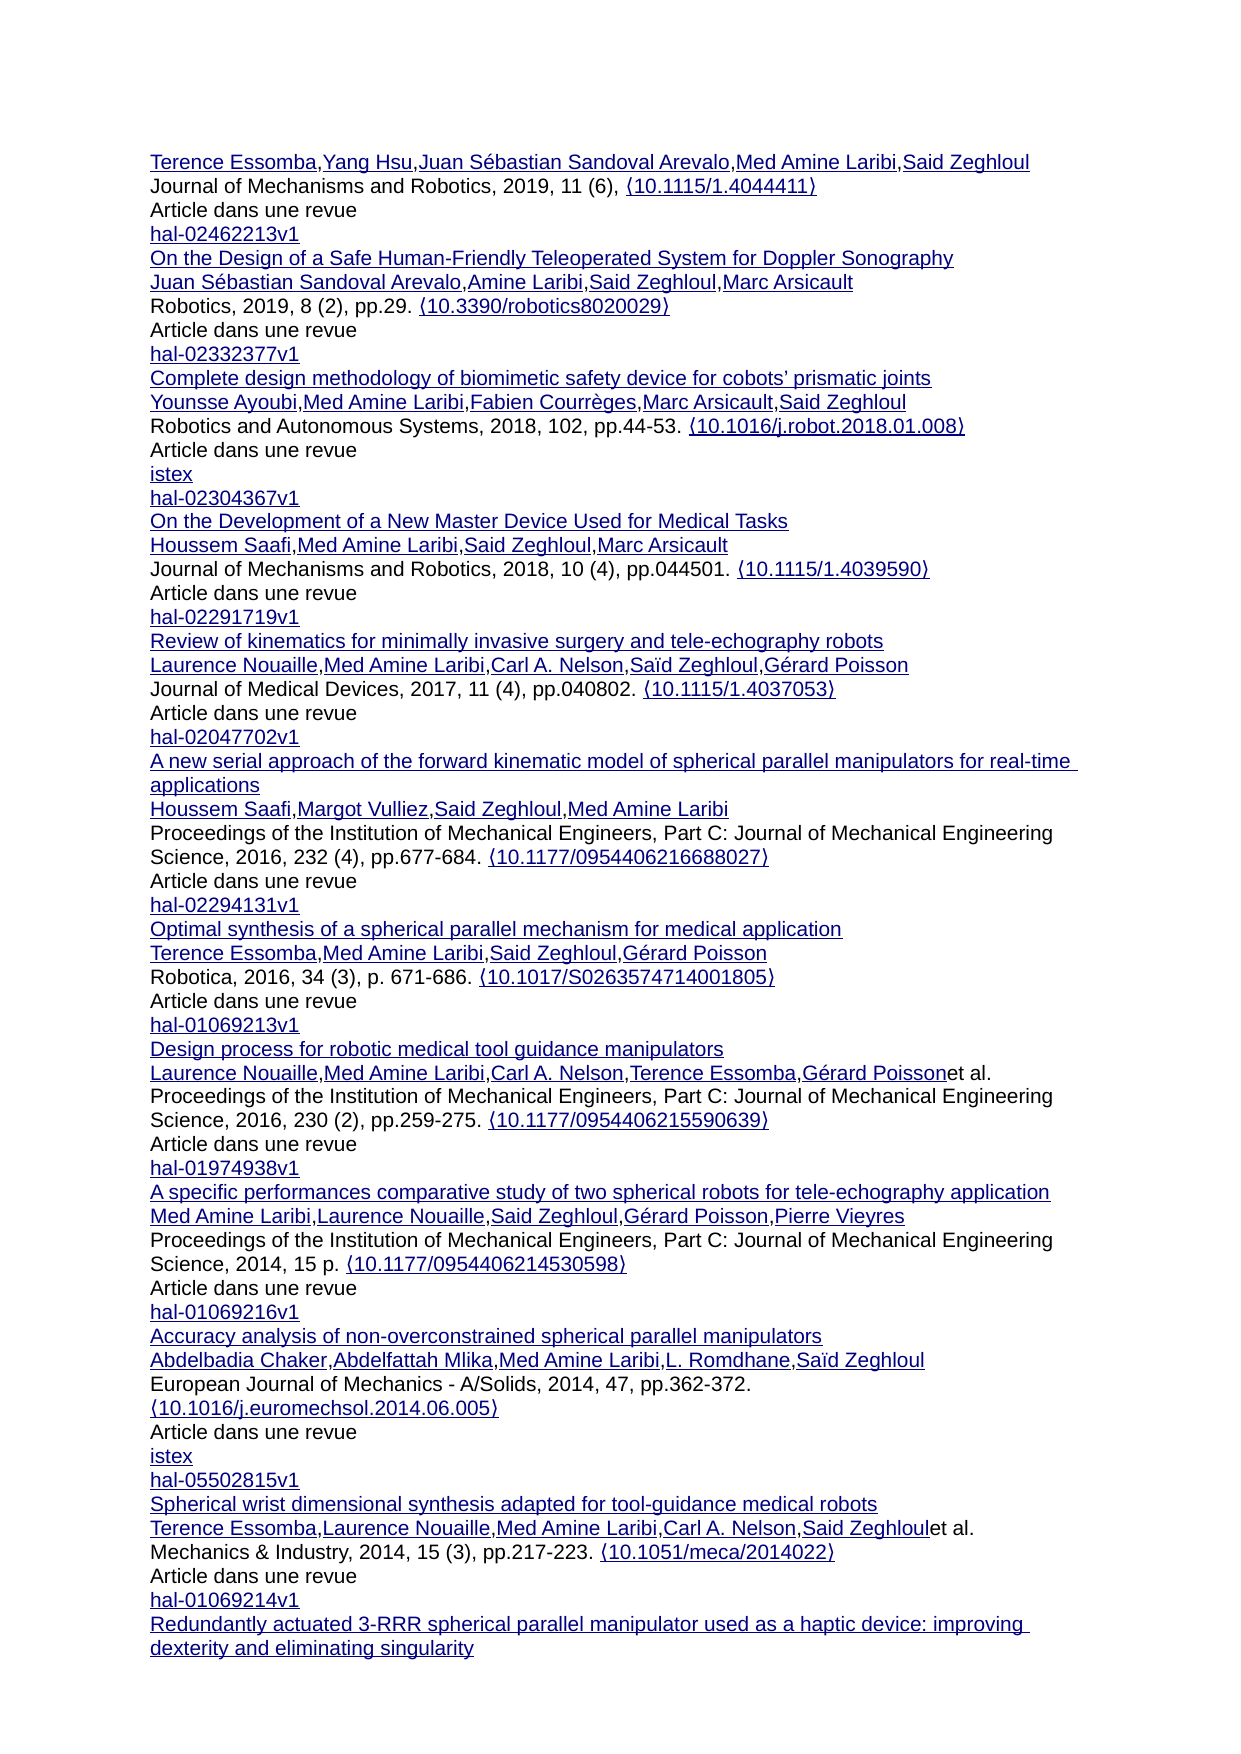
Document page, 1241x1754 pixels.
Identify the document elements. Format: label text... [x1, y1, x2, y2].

table_cell Accuracy analysis of non-overconstrained spherical parallel manipulators Abdelbadia Chaker,Abdelfattah Mlika,Med Amine Laribi,L. Romdhane,Saïd Zeghloul European Journal of Mechanics - A/Solids, 2014, 47, pp.362-372. ⟨10.1016/j.euromechsol.2014.06.005⟩ Article dans une revue istex hal-05502815v1 [150, 1324, 1090, 1492]
table_cell A specific performances comparative study of two spherical robots for tele-echography application Med Amine Laribi,Laurence Nouaille,Said Zeghloul,Gérard Poisson,Pierre Vieyres Proceedings of the Institution of Mechanical Engineers, Part C: Journal of Mechanical Engineering Science, 2014, 15 p. ⟨10.1177/0954406214530598⟩ Article dans une revue hal-01069216v1 [150, 1180, 1090, 1324]
table_cell Optimal synthesis of a spherical parallel mechanism for medical application Terence Essomba,Med Amine Laribi,Said Zeghloul,Gérard Poisson Robotica, 2016, 34 (3), p. 671-686. ⟨10.1017/S0263574714001805⟩ Article dans une revue hal-01069213v1 [150, 917, 1090, 1036]
table_cell Terence Essomba,Yang Hsu,Juan Sébastian Sandoval Arevalo,Med Amine Laribi,Said Zeghloul Journal of Mechanisms and Robotics, 2019, 11 (6), ⟨10.1115/1.4044411⟩ Article dans une revue hal-02462213v1 [150, 150, 1090, 246]
table_cell On the Design of a Safe Human-Friendly Teleoperated System for Doppler Sonography Juan Sébastian Sandoval Arevalo,Amine Laribi,Said Zeghloul,Marc Arsicault Robotics, 2019, 8 (2), pp.29. ⟨10.3390/robotics8020029⟩ Article dans une revue hal-02332377v1 [150, 246, 1090, 366]
table_cell Spherical wrist dimensional synthesis adapted for tool-guidance medical robots Terence Essomba,Laurence Nouaille,Med Amine Laribi,Carl A. Nelson,Said Zeghloulet al. Mechanics & Industry, 2014, 15 (3), pp.217-223. ⟨10.1051/meca/2014022⟩ Article dans une revue hal-01069214v1 [150, 1492, 1090, 1611]
table_cell Complete design methodology of biomimetic safety device for cobots’ prismatic joints Younsse Ayoubi,Med Amine Laribi,Fabien Courrèges,Marc Arsicault,Said Zeghloul Robotics and Autonomous Systems, 2018, 102, pp.44-53. ⟨10.1016/j.robot.2018.01.008⟩ Article dans une revue istex hal-02304367v1 [150, 366, 1090, 509]
table_cell Redundantly actuated 3-RRR spherical parallel manipulator used as a haptic device: improving dexterity and eliminating singularity [150, 1611, 1090, 1659]
table_cell On the Development of a New Master Device Used for Medical Tasks Houssem Saafi,Med Amine Laribi,Said Zeghloul,Marc Arsicault Journal of Mechanisms and Robotics, 2018, 10 (4), pp.044501. ⟨10.1115/1.4039590⟩ Article dans une revue hal-02291719v1 [150, 509, 1090, 629]
table_cell A new serial approach of the forward kinematic model of spherical parallel manipulators for real-time applications Houssem Saafi,Margot Vulliez,Said Zeghloul,Med Amine Laribi Proceedings of the Institution of Mechanical Engineers, Part C: Journal of Mechanical Engineering Science, 2016, 232 (4), pp.677-684. ⟨10.1177/0954406216688027⟩ Article dans une revue hal-02294131v1 [150, 749, 1090, 917]
table_cell Design process for robotic medical tool guidance manipulators Laurence Nouaille,Med Amine Laribi,Carl A. Nelson,Terence Essomba,Gérard Poissonet al. Proceedings of the Institution of Mechanical Engineers, Part C: Journal of Mechanical Engineering Science, 2016, 230 (2), pp.259-275. ⟨10.1177/0954406215590639⟩ Article dans une revue hal-01974938v1 [150, 1036, 1090, 1180]
table_cell Review of kinematics for minimally invasive surgery and tele-echography robots Laurence Nouaille,Med Amine Laribi,Carl A. Nelson,Saïd Zeghloul,Gérard Poisson Journal of Medical Devices, 2017, 11 (4), pp.040802. ⟨10.1115/1.4037053⟩ Article dans une revue hal-02047702v1 [150, 629, 1090, 749]
